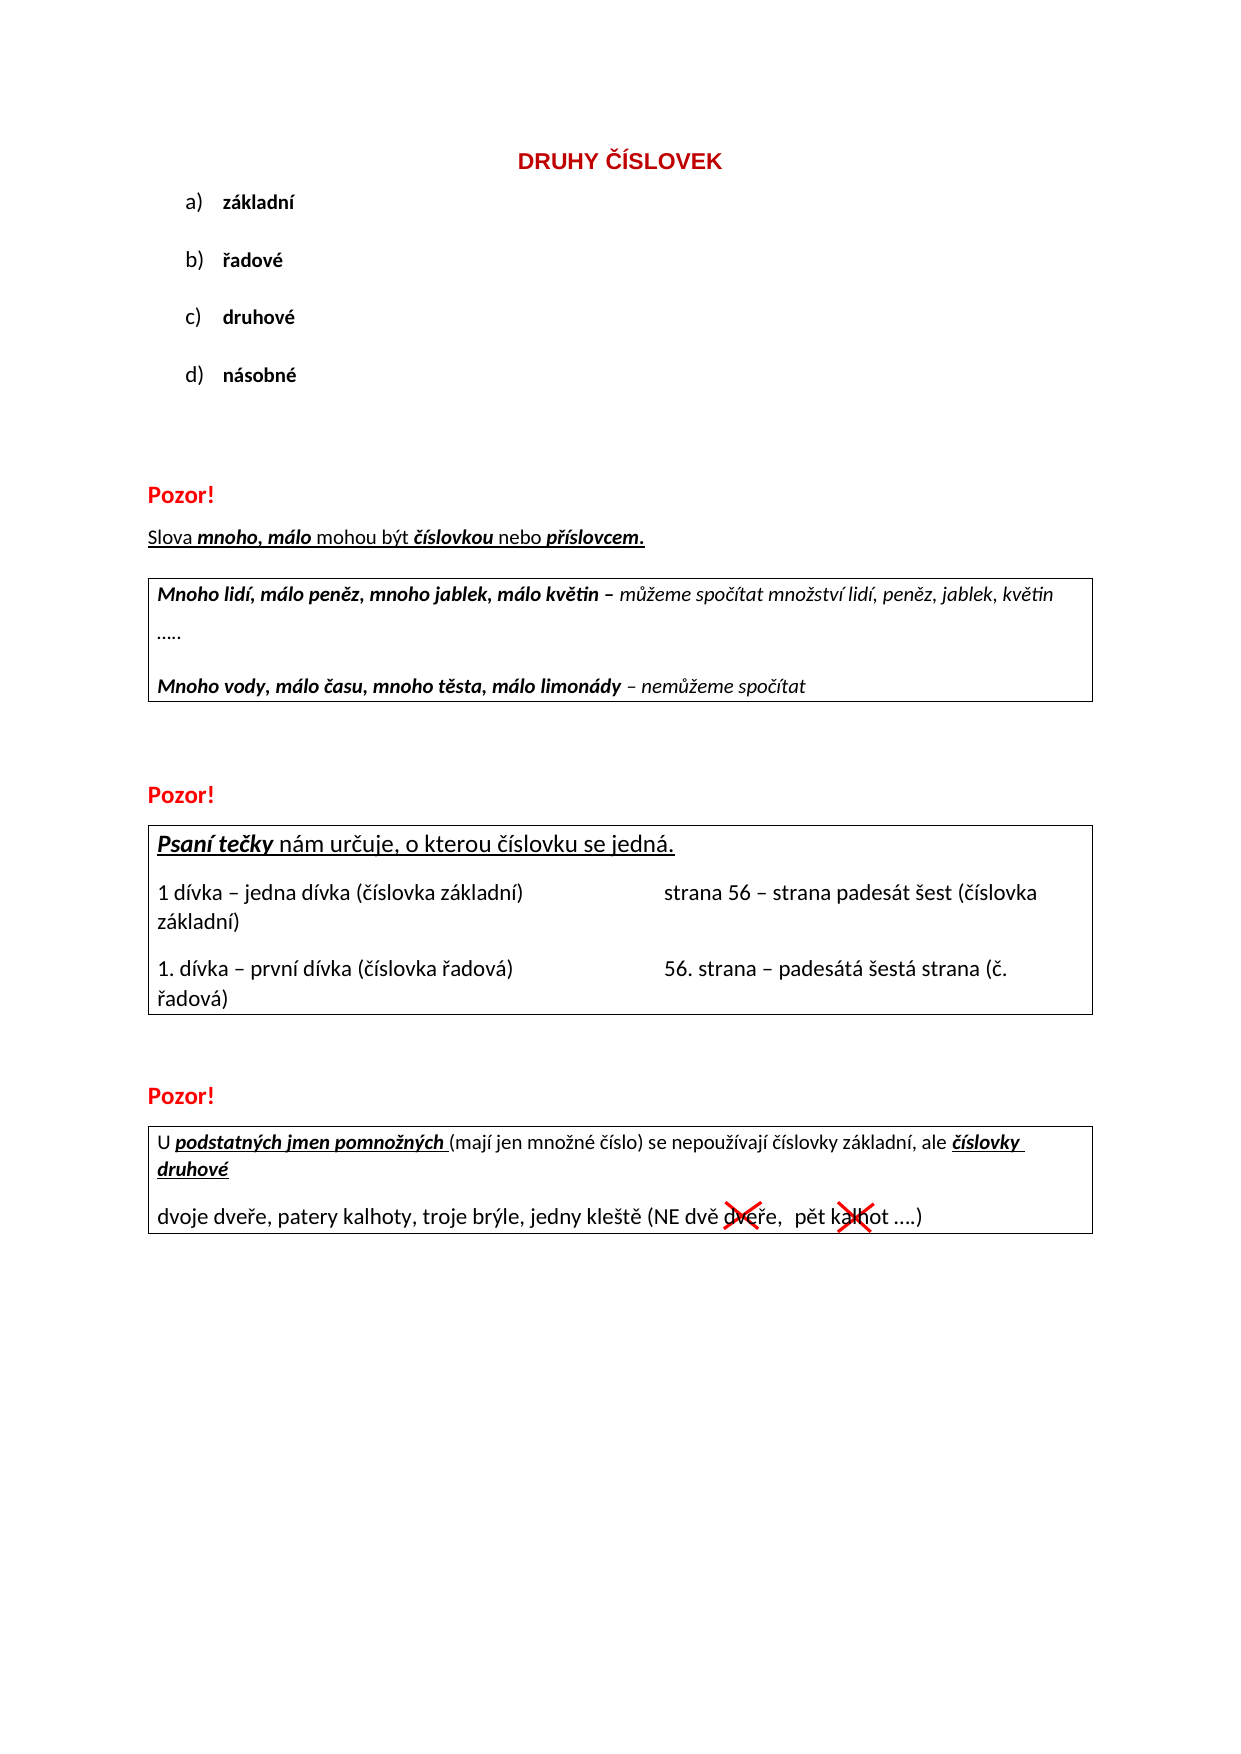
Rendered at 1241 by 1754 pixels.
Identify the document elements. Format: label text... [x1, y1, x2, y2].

list násobné [185, 360, 1093, 388]
text DRUHY ČÍSLOVEK [148, 148, 1093, 174]
text 1. dívka – první dívka (číslovka řadová) 56. strana – padesátá šestá strana (č. řadová) [149, 951, 1092, 1014]
text Pozor! [148, 1080, 1093, 1111]
text Psaní tečky nám určuje, o kterou číslovku se jedná. [149, 826, 1092, 859]
text Mnoho vody, málo času, mnoho těsta, málo limonády – nemůžeme spočítat [149, 670, 1092, 701]
text dvoje dveře, patery kalhoty, troje brýle, jedny kleště (NE dvě dveře, pět kalhot ….) [149, 1197, 1092, 1233]
list druhové [185, 302, 1093, 330]
text 1 dívka – jedna dívka (číslovka základní) strana 56 – strana padesát šest (číslovka základní) [149, 874, 1092, 936]
list řadové [185, 245, 1093, 273]
list základní [185, 187, 1093, 215]
text U podstatných jmen pomnožných (mají jen množné číslo) se nepoužívají číslovky základní, ale číslovky druhové [149, 1127, 1092, 1182]
text Mnoho lidí, málo peněz, mnoho jablek, málo květin – můžeme spočítat množství lidí, peněz, jablek, květin ….. [149, 579, 1092, 645]
text Slova mnoho, málo mohou být číslovkou nebo příslovcem. [148, 524, 1093, 550]
text Pozor! [148, 779, 1093, 810]
text Pozor! [148, 479, 1093, 509]
